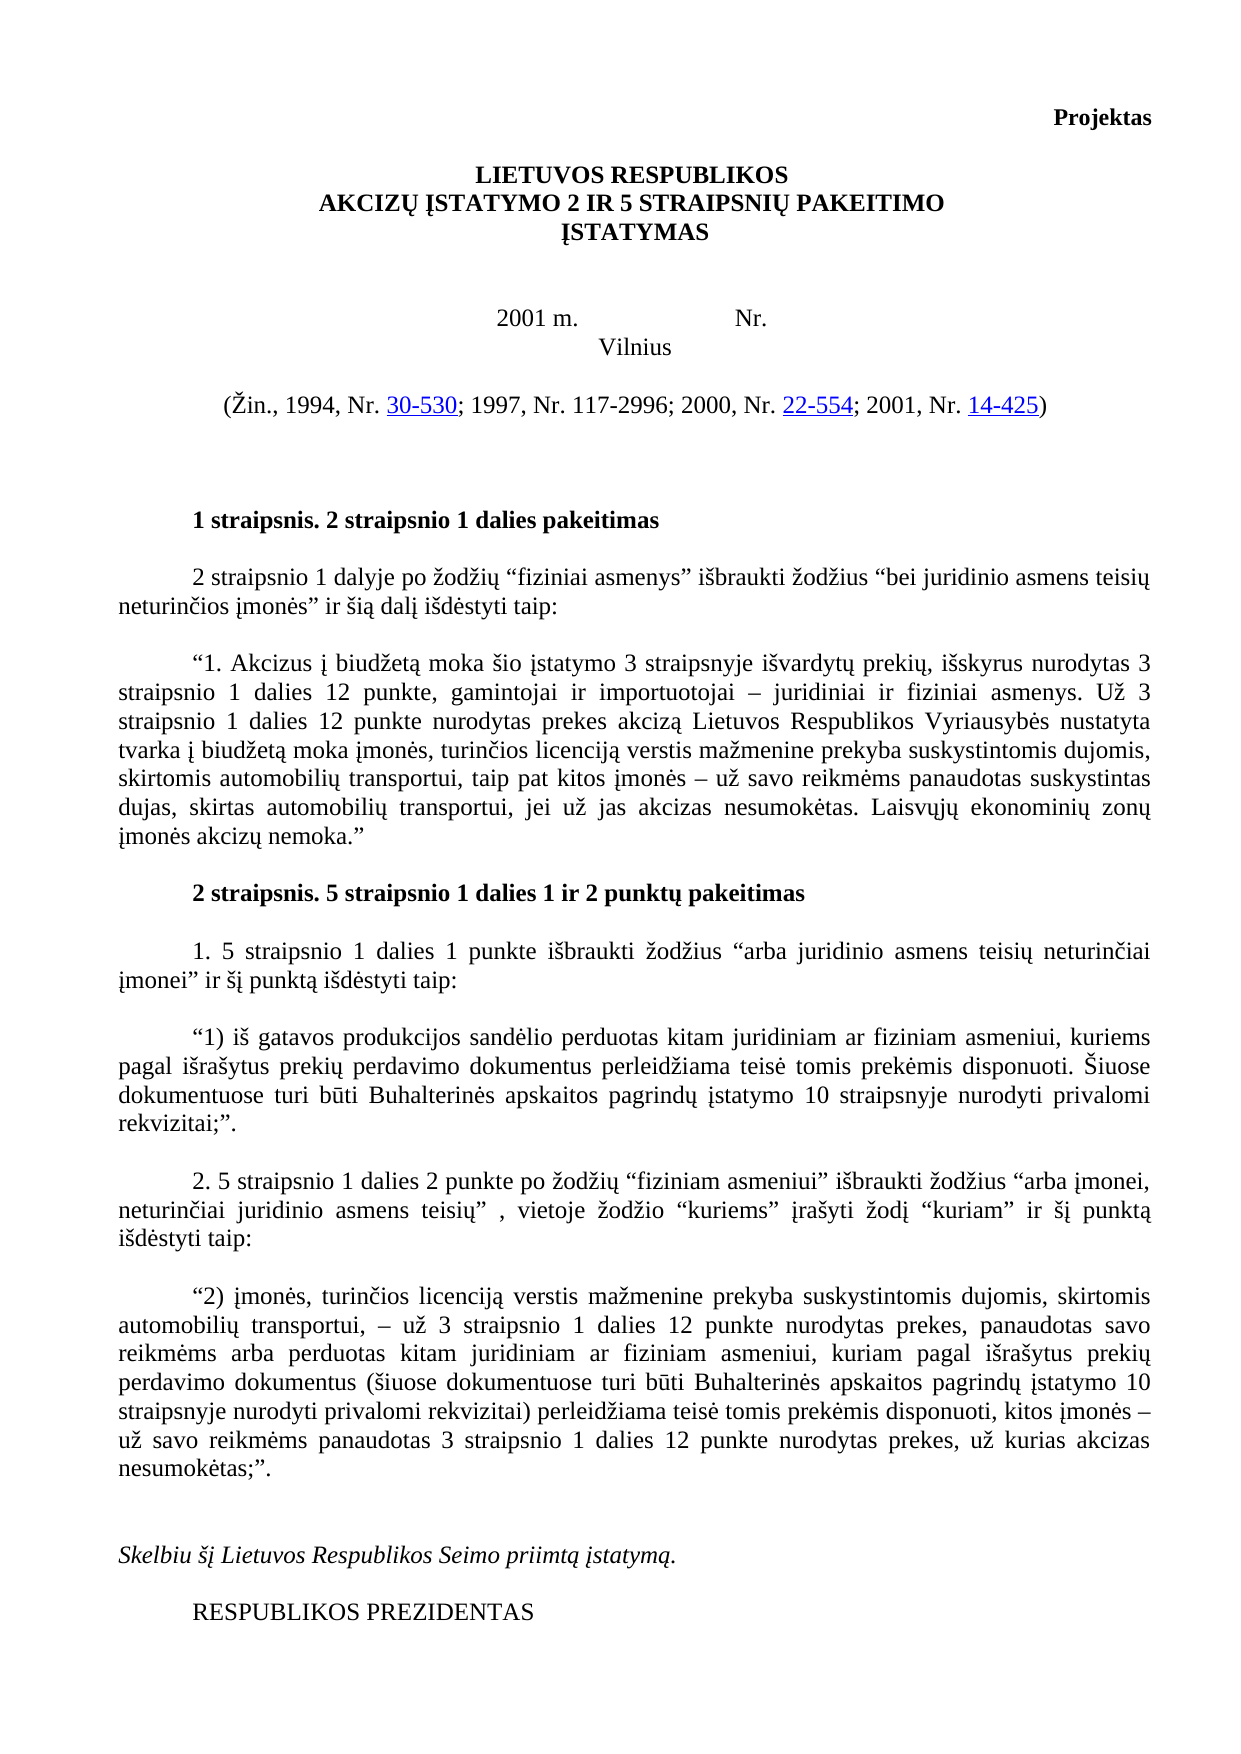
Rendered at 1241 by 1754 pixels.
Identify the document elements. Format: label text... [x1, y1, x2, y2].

text “1) iš gatavos produkcijos sandėlio perduotas kitam juridiniam ar fiziniam asmeniui, kuriems pagal išrašytus prekių perdavimo dokumentus perleidžiama teisė tomis prekėmis disponuoti. Šiuose dokumentuose turi būti Buhalterinės apskaitos pagrindų įstatymo 10 straipsnyje nurodyti privalomi rekvizitai;”. [118, 1022, 1152, 1137]
text “2) įmonės, turinčios licenciją verstis mažmenine prekyba suskystintomis dujomis, skirtomis automobilių transportui, – už 3 straipsnio 1 dalies 12 punkte nurodytas prekes, panaudotas savo reikmėms arba perduotas kitam juridiniam ar fiziniam asmeniui, kuriam pagal išrašytus prekių perdavimo dokumentus (šiuose dokumentuose turi būti Buhalterinės apskaitos pagrindų įstatymo 10 straipsnyje nurodyti privalomi rekvizitai) perleidžiama teisė tomis prekėmis disponuoti, kitos įmonės – už savo reikmėms panaudotas 3 straipsnio 1 dalies 12 punkte nurodytas prekes, už kurias akcizas nesumokėtas;”. [118, 1281, 1152, 1482]
text (Žin., 1994, Nr. 30-530; 1997, Nr. 117-2996; 2000, Nr. 22-554; 2001, Nr. 14-425) [118, 390, 1152, 418]
text 2001 m. Nr. [118, 303, 1152, 332]
text ĮSTATYMAS [118, 217, 1152, 246]
text 2 straipsnio 1 dalyje po žodžių “fiziniai asmenys” išbraukti žodžius “bei juridinio asmens teisių neturinčios įmonės” ir šią dalį išdėstyti taip: [118, 562, 1152, 620]
text Projektas [118, 103, 1152, 131]
text “1. Akcizus į biudžetą moka šio įstatymo 3 straipsnyje išvardytų prekių, išskyrus nurodytas 3 straipsnio 1 dalies 12 punkte, gamintojai ir importuotojai – juridiniai ir fiziniai asmenys. Už 3 straipsnio 1 dalies 12 punkte nurodytas prekes akcizą Lietuvos Respublikos Vyriausybės nustatyta tvarka į biudžetą moka įmonės, turinčios licenciją verstis mažmenine prekyba suskystintomis dujomis, skirtomis automobilių transportui, taip pat kitos įmonės – už savo reikmėms panaudotas suskystintas dujas, skirtas automobilių transportui, jei už jas akcizas nesumokėtas. Laisvųjų ekonominių zonų įmonės akcizų nemoka.” [118, 648, 1152, 850]
text AKCIZŲ ĮSTATYMO 2 IR 5 STRAIPSNIŲ PAKEITIMO [118, 188, 1152, 217]
text 1 straipsnis. 2 straipsnio 1 dalies pakeitimas [118, 505, 1152, 533]
text 2. 5 straipsnio 1 dalies 2 punkte po žodžių “fiziniam asmeniui” išbraukti žodžius “arba įmonei, neturinčiai juridinio asmens teisių” , vietoje žodžio “kuriems” įrašyti žodį “kuriam” ir šį punktą išdėstyti taip: [118, 1166, 1152, 1252]
text 1. 5 straipsnio 1 dalies 1 punkte išbraukti žodžius “arba juridinio asmens teisių neturinčiai įmonei” ir šį punktą išdėstyti taip: [118, 936, 1152, 993]
text RESPUBLIKOS PREZIDENTAS [118, 1597, 1152, 1626]
text 2 straipsnis. 5 straipsnio 1 dalies 1 ir 2 punktų pakeitimas [118, 878, 1152, 907]
text LIETUVOS RESPUBLIKOS [118, 160, 1152, 188]
text Skelbiu šį Lietuvos Respublikos Seimo priimtą įstatymą. [118, 1540, 1152, 1568]
text Vilnius [118, 332, 1152, 361]
